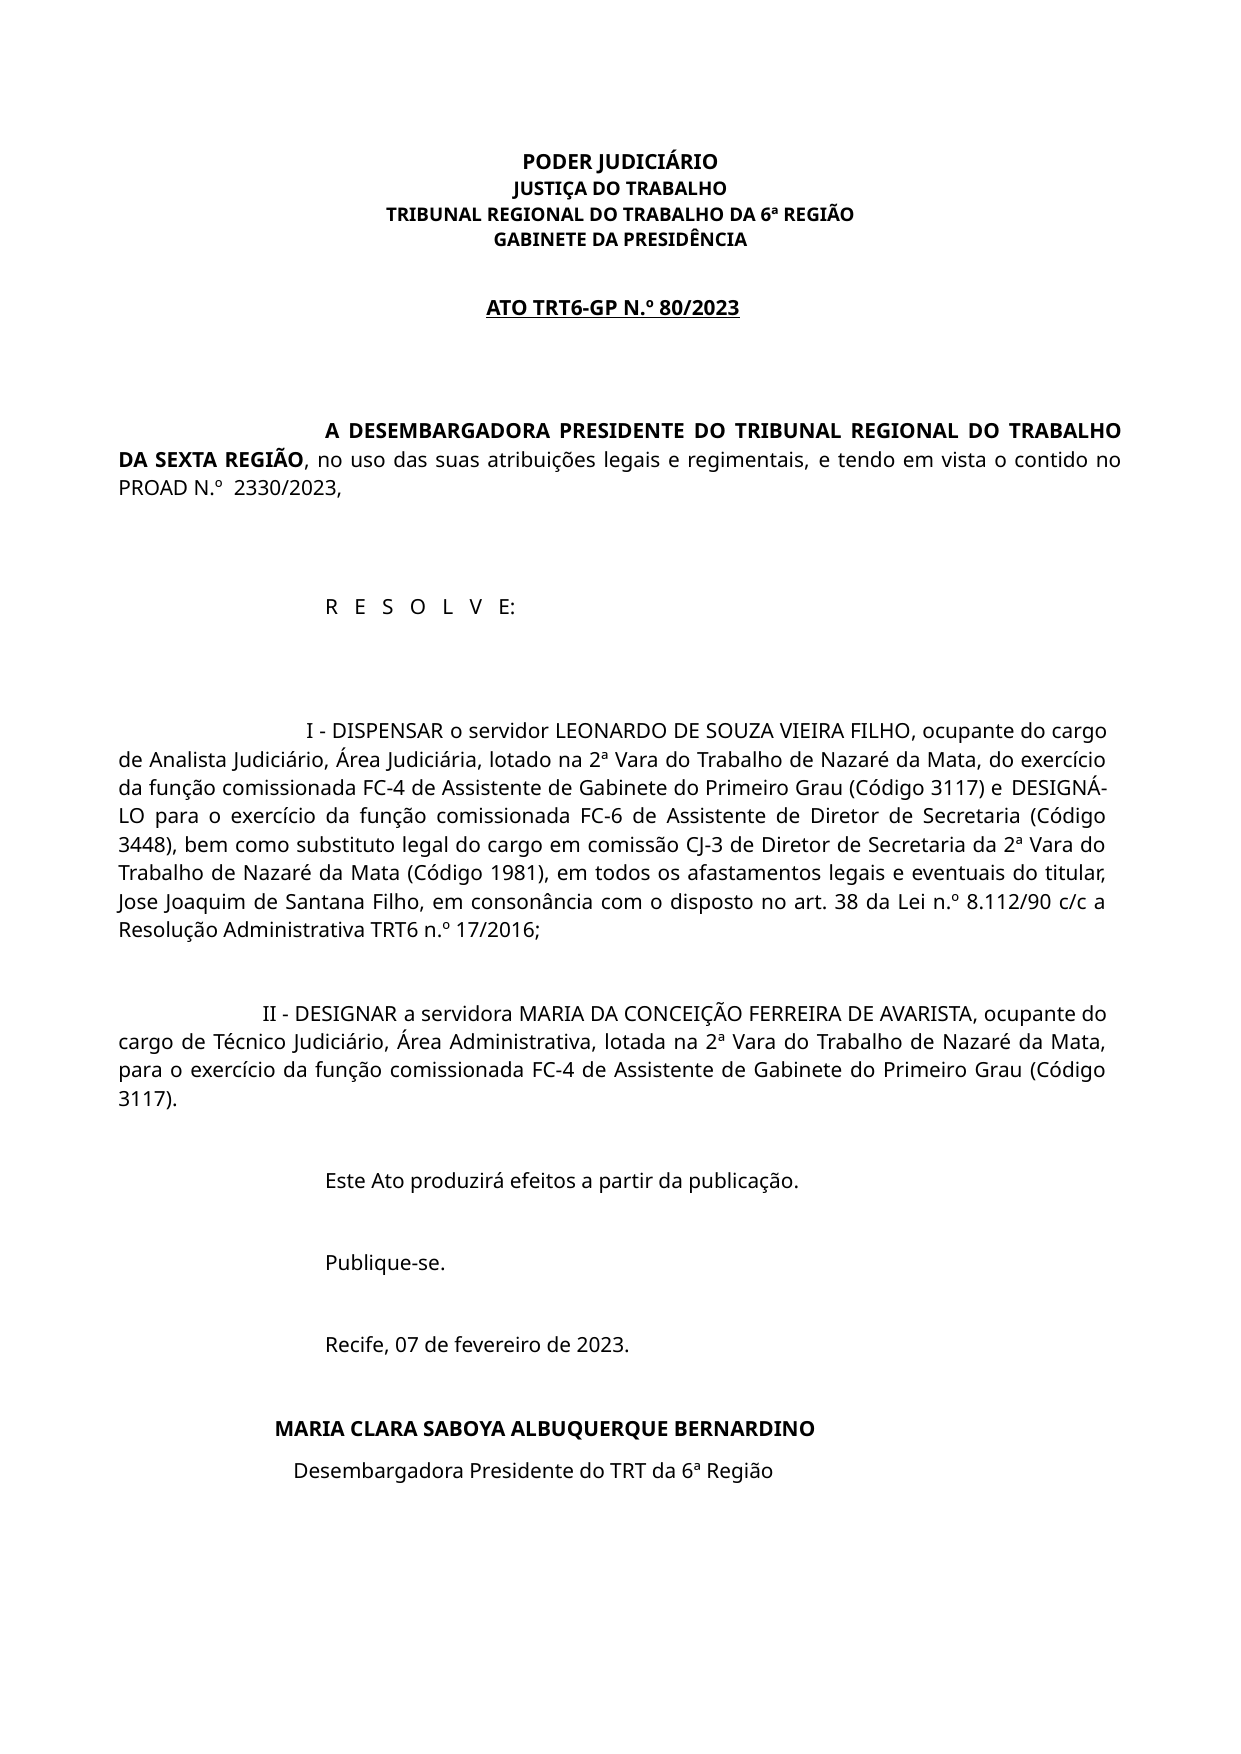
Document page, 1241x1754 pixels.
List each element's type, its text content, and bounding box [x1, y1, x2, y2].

text GABINETE DA PRESIDÊNCIA [118, 226, 1122, 252]
text I - DISPENSAR o servidor LEONARDO DE SOUZA VIEIRA FILHO, ocupante do cargo de Analista Judiciário, Área Judiciária, lotado na 2ª Vara do Trabalho de Nazaré da Mata, do exercício da função comissionada FC-4 de Assistente de Gabinete do Primeiro Grau (Código 3117) e DESIGNÁ-LO para o exercício da função comissionada FC-6 de Assistente de Diretor de Secretaria (Código 3448), bem como substituto legal do cargo em comissão CJ-3 de Diretor de Secretaria da 2ª Vara do Trabalho de Nazaré da Mata (Código 1981), em todos os afastamentos legais e eventuais do titular, Jose Joaquim de Santana Filho, em consonância com o disposto no art. 38 da Lei n.º 8.112/90 c/c a Resolução Administrativa TRT6 n.º 17/2016; [118, 715, 1107, 944]
text Publique-se. [118, 1248, 1107, 1277]
text ATO TRT6-GP N.º 80/2023 [118, 293, 1107, 321]
text PODER JUDICIÁRIO [118, 147, 1122, 175]
text Desembargadora Presidente do TRT da 6ª Região [118, 1455, 1107, 1484]
text Este Ato produzirá efeitos a partir da publicação. [118, 1166, 1107, 1194]
text MARIA CLARA SABOYA ALBUQUERQUE BERNARDINO [118, 1413, 1107, 1442]
subtitle JUSTIÇA DO TRABALHO [118, 175, 1122, 201]
text TRIBUNAL REGIONAL DO TRABALHO DA 6ª REGIÃO [118, 201, 1122, 226]
text A DESEMBARGADORA PRESIDENTE DO TRIBUNAL REGIONAL DO TRABALHO DA SEXTA REGIÃO, no uso das suas atribuições legais e regimentais, e tendo em vista o contido no PROAD N.º 2330/2023, [118, 416, 1122, 502]
text Recife, 07 de fevereiro de 2023. [118, 1331, 1107, 1359]
text II - DESIGNAR a servidora MARIA DA CONCEIÇÃO FERREIRA DE AVARISTA, ocupante do cargo de Técnico Judiciário, Área Administrativa, lotada na 2ª Vara do Trabalho de Nazaré da Mata, para o exercício da função comissionada FC-4 de Assistente de Gabinete do Primeiro Grau (Código 3117). [118, 998, 1107, 1112]
text R E S O L V E: [118, 592, 1107, 620]
